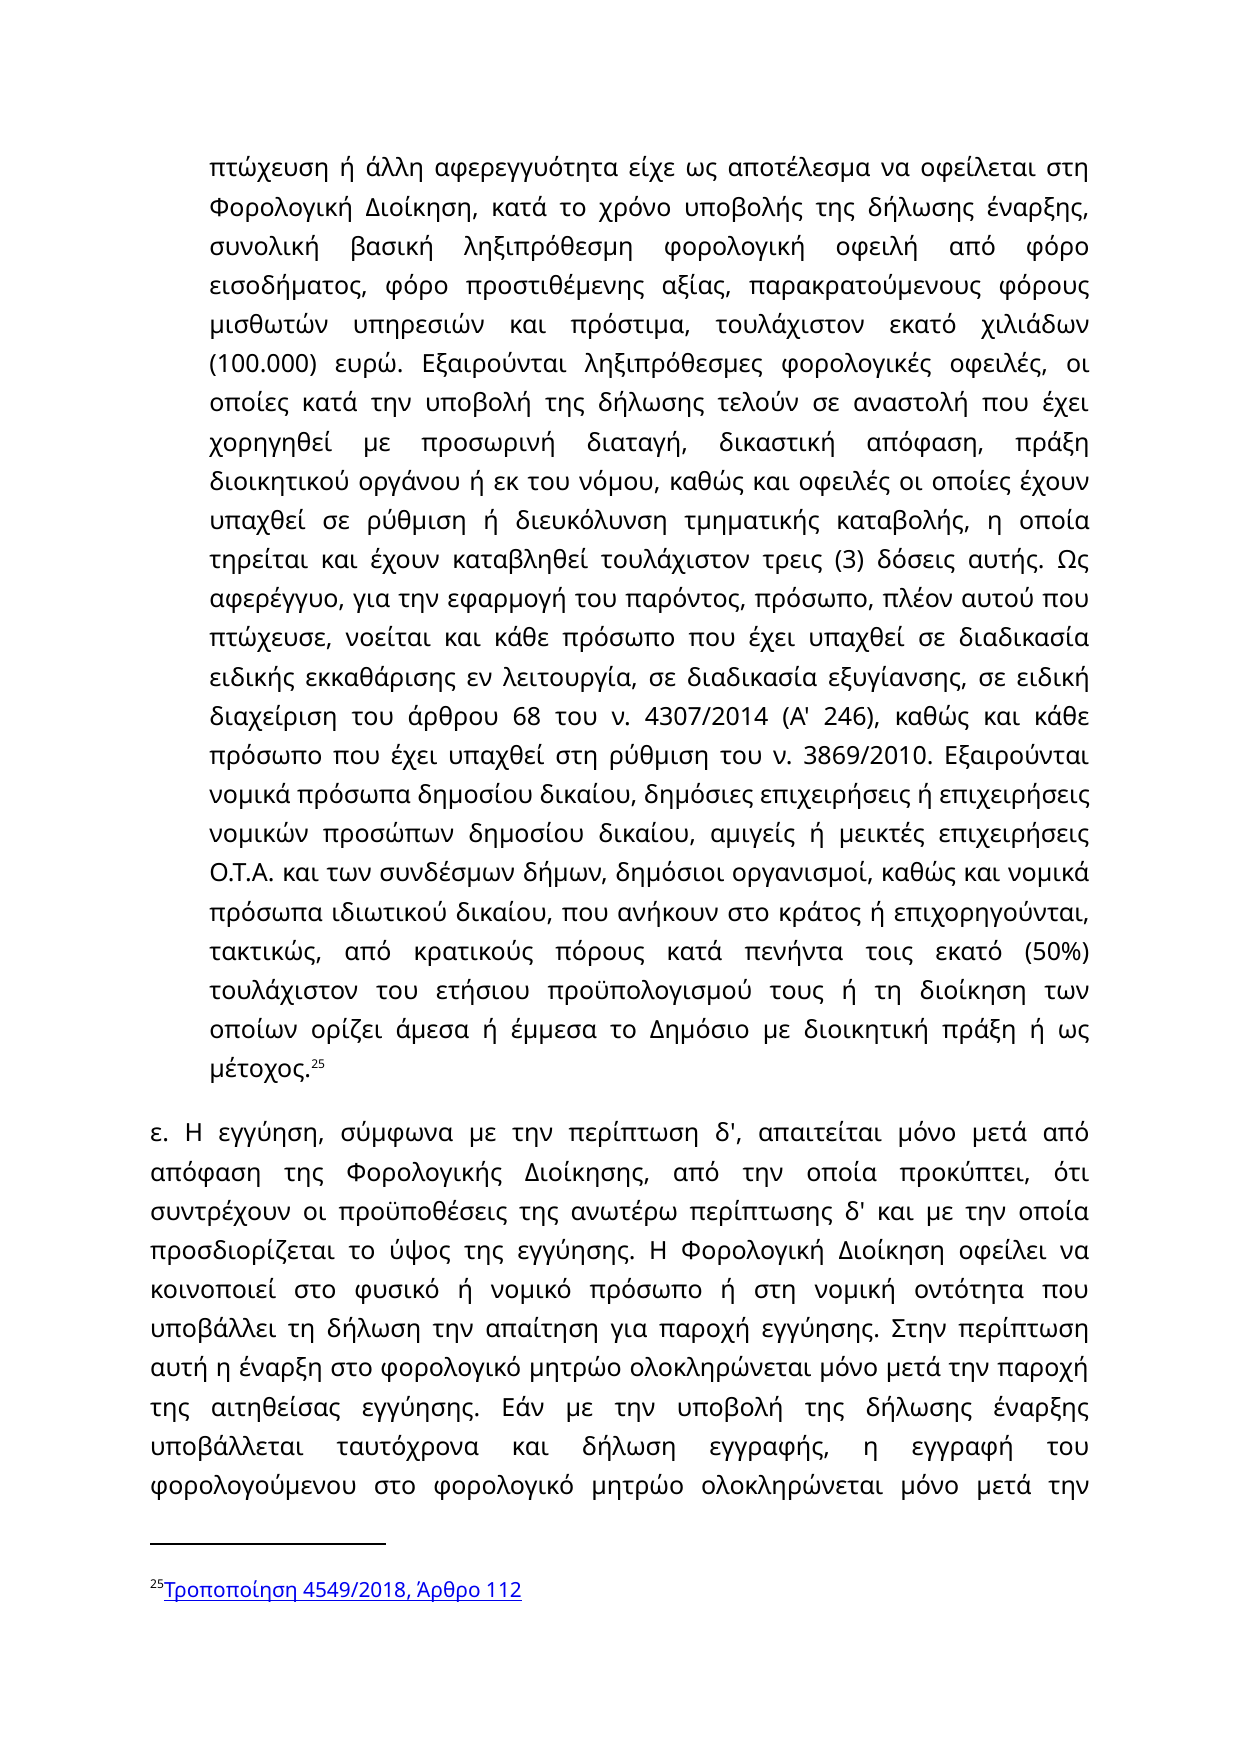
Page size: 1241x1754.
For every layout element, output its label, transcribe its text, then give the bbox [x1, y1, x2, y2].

text Τροποποίηση 4549/2018, Άρθρο 112 [150, 1576, 1090, 1604]
text ε. Η εγγύηση, σύμφωνα με την περίπτωση δ', απαιτείται μόνο μετά από απόφαση της Φορολογικής Διοίκησης, από την οποία προκύπτει, ότι συντρέχουν οι προϋποθέσεις της ανωτέρω περίπτωσης δ' και με την οποία προσδιορίζεται το ύψος της εγγύησης. Η Φορολογική Διοίκηση οφείλει να κοινοποιεί στο φυσικό ή νομικό πρόσωπο ή στη νομική οντότητα που υποβάλλει τη δήλωση την απαίτηση για παροχή εγγύησης. Στην περίπτωση αυτή η έναρξη στο φορολογικό μητρώο ολοκληρώνεται μόνο μετά την παροχή της αιτηθείσας εγγύησης. Εάν με την υποβολή της δήλωσης έναρξης υποβάλλεται ταυτόχρονα και δήλωση εγγραφής, η εγγραφή του φορολογούμενου στο φορολογικό μητρώο ολοκληρώνεται μόνο μετά την [150, 1115, 1090, 1502]
list πτώχευση ή άλλη αφερεγγυότητα είχε ως αποτέλεσμα να οφείλεται στη Φορολογική Διοίκηση, κατά το χρόνο υποβολής της δήλωσης έναρξης, συνολική βασική ληξιπρόθεσμη φορολογική οφειλή από φόρο εισοδήματος, φόρο προστιθέμενης αξίας, παρακρατούμενους φόρους μισθωτών υπηρεσιών και πρόστιμα, τουλάχιστον εκατό χιλιάδων (100.000) ευρώ. Εξαιρούνται ληξιπρόθεσμες φορολογικές οφειλές, οι οποίες κατά την υποβολή της δήλωσης τελούν σε αναστολή που έχει χορηγηθεί με προσωρινή διαταγή, δικαστική απόφαση, πράξη διοικητικού οργάνου ή εκ του νόμου, καθώς και οφειλές οι οποίες έχουν υπαχθεί σε ρύθμιση ή διευκόλυνση τμηματικής καταβολής, η οποία τηρείται και έχουν καταβληθεί τουλάχιστον τρεις (3) δόσεις αυτής. Ως αφερέγγυο, για την εφαρμογή του παρόντος, πρόσωπο, πλέον αυτού που πτώχευσε, νοείται και κάθε πρόσωπο που έχει υπαχθεί σε διαδικασία ειδικής εκκαθάρισης εν λειτουργία, σε διαδικασία εξυγίανσης, σε ειδική διαχείριση του άρθρου 68 του ν. 4307/2014 (Α' 246), καθώς και κάθε πρόσωπο που έχει υπαχθεί στη ρύθμιση του ν. 3869/2010. Εξαιρούνται νομικά πρόσωπα δημοσίου δικαίου, δημόσιες επιχειρήσεις ή επιχειρήσεις νομικών προσώπων δημοσίου δικαίου, αμιγείς ή μεικτές επιχειρήσεις Ο.Τ.Α. και των συνδέσμων δήμων, δημόσιοι οργανισμοί, καθώς και νομικά πρόσωπα ιδιωτικού δικαίου, που ανήκουν στο κράτος ή επιχορηγούνται, τακτικώς, από κρατικούς πόρους κατά πενήντα τοις εκατό (50%) τουλάχιστον του ετήσιου προϋπολογισμού τους ή τη διοίκηση των οποίων ορίζει άμεσα ή έμμεσα το Δημόσιο με διοικητική πράξη ή ως μέτοχος. [150, 150, 1090, 1085]
